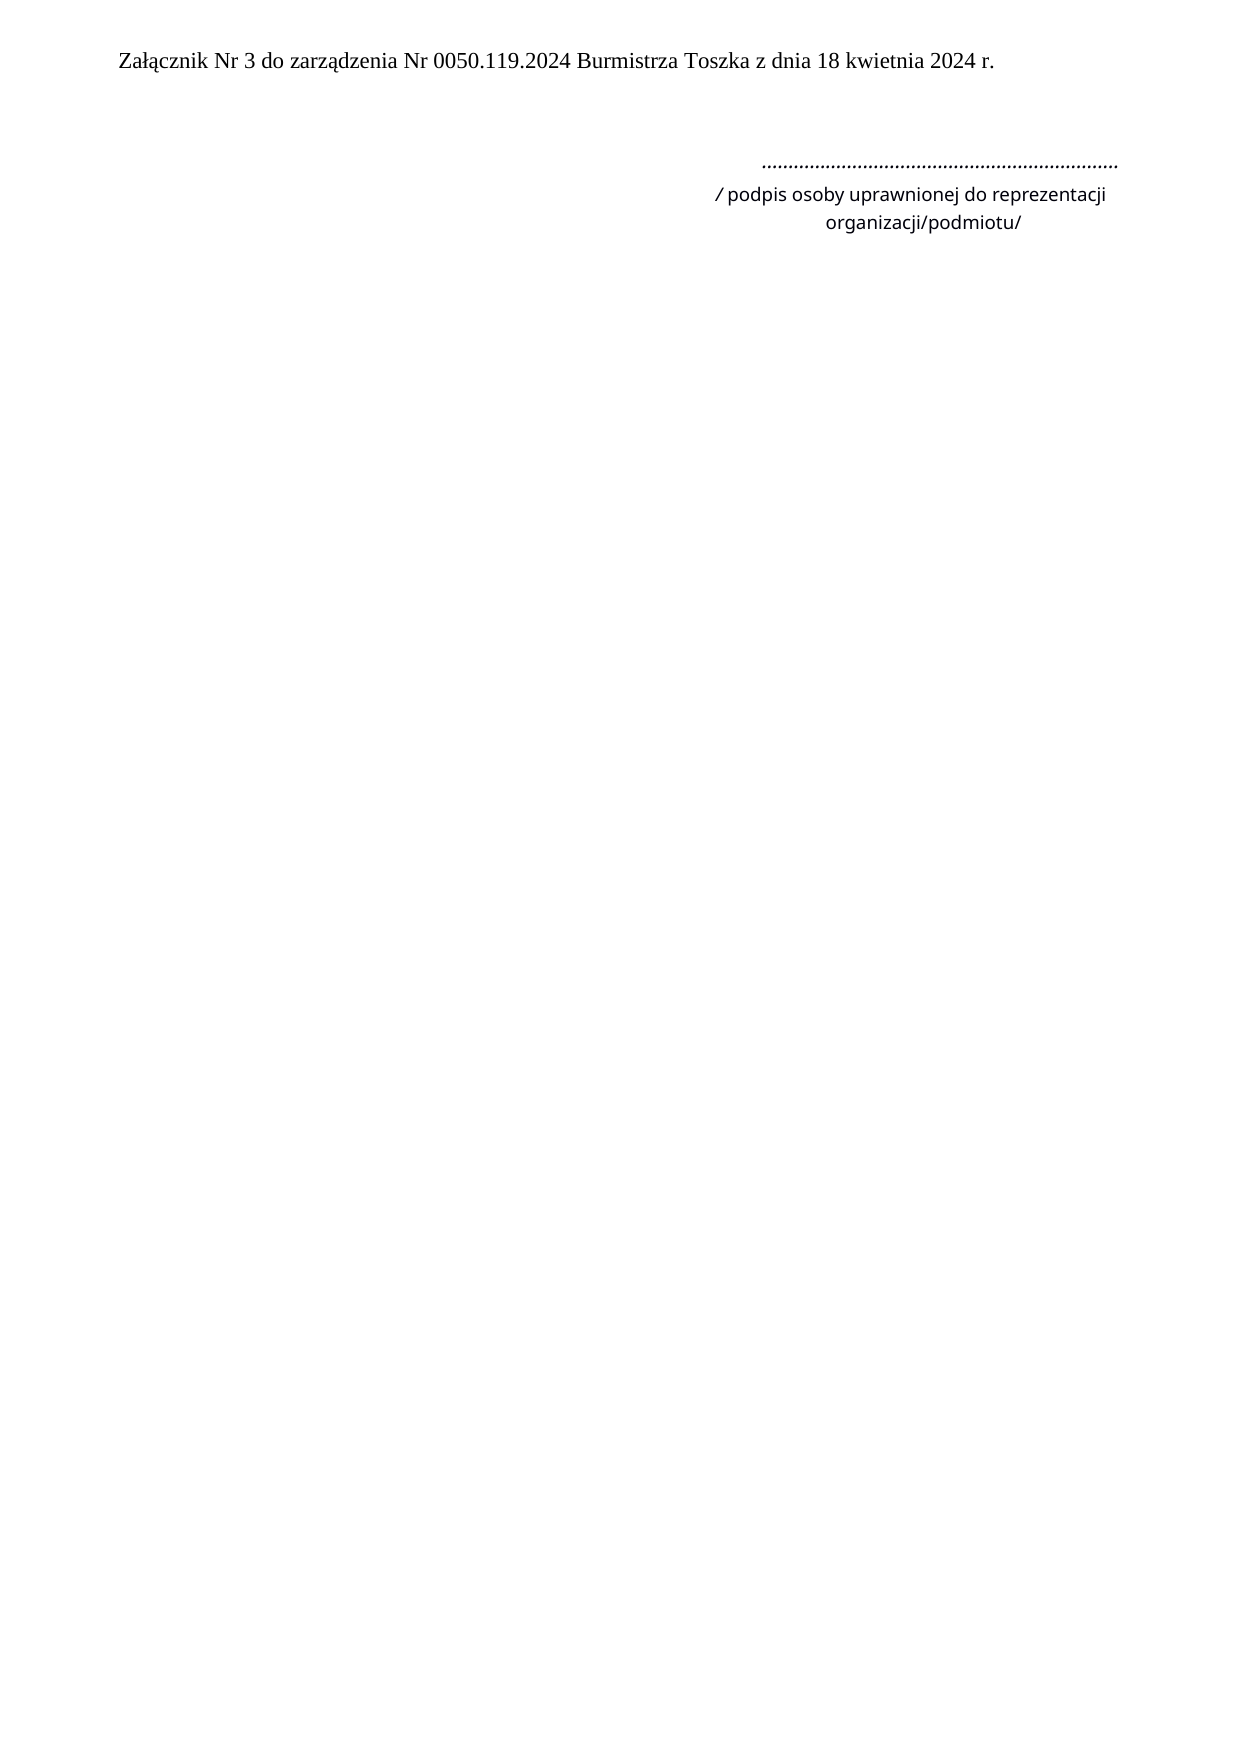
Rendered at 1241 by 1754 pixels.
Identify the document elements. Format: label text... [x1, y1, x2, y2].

text ………………..…….…….…………………………… [118, 118, 1122, 175]
text / podpis osoby uprawnionej do reprezentacji [118, 175, 1122, 209]
text organizacji/podmiotu/ [118, 209, 1122, 234]
